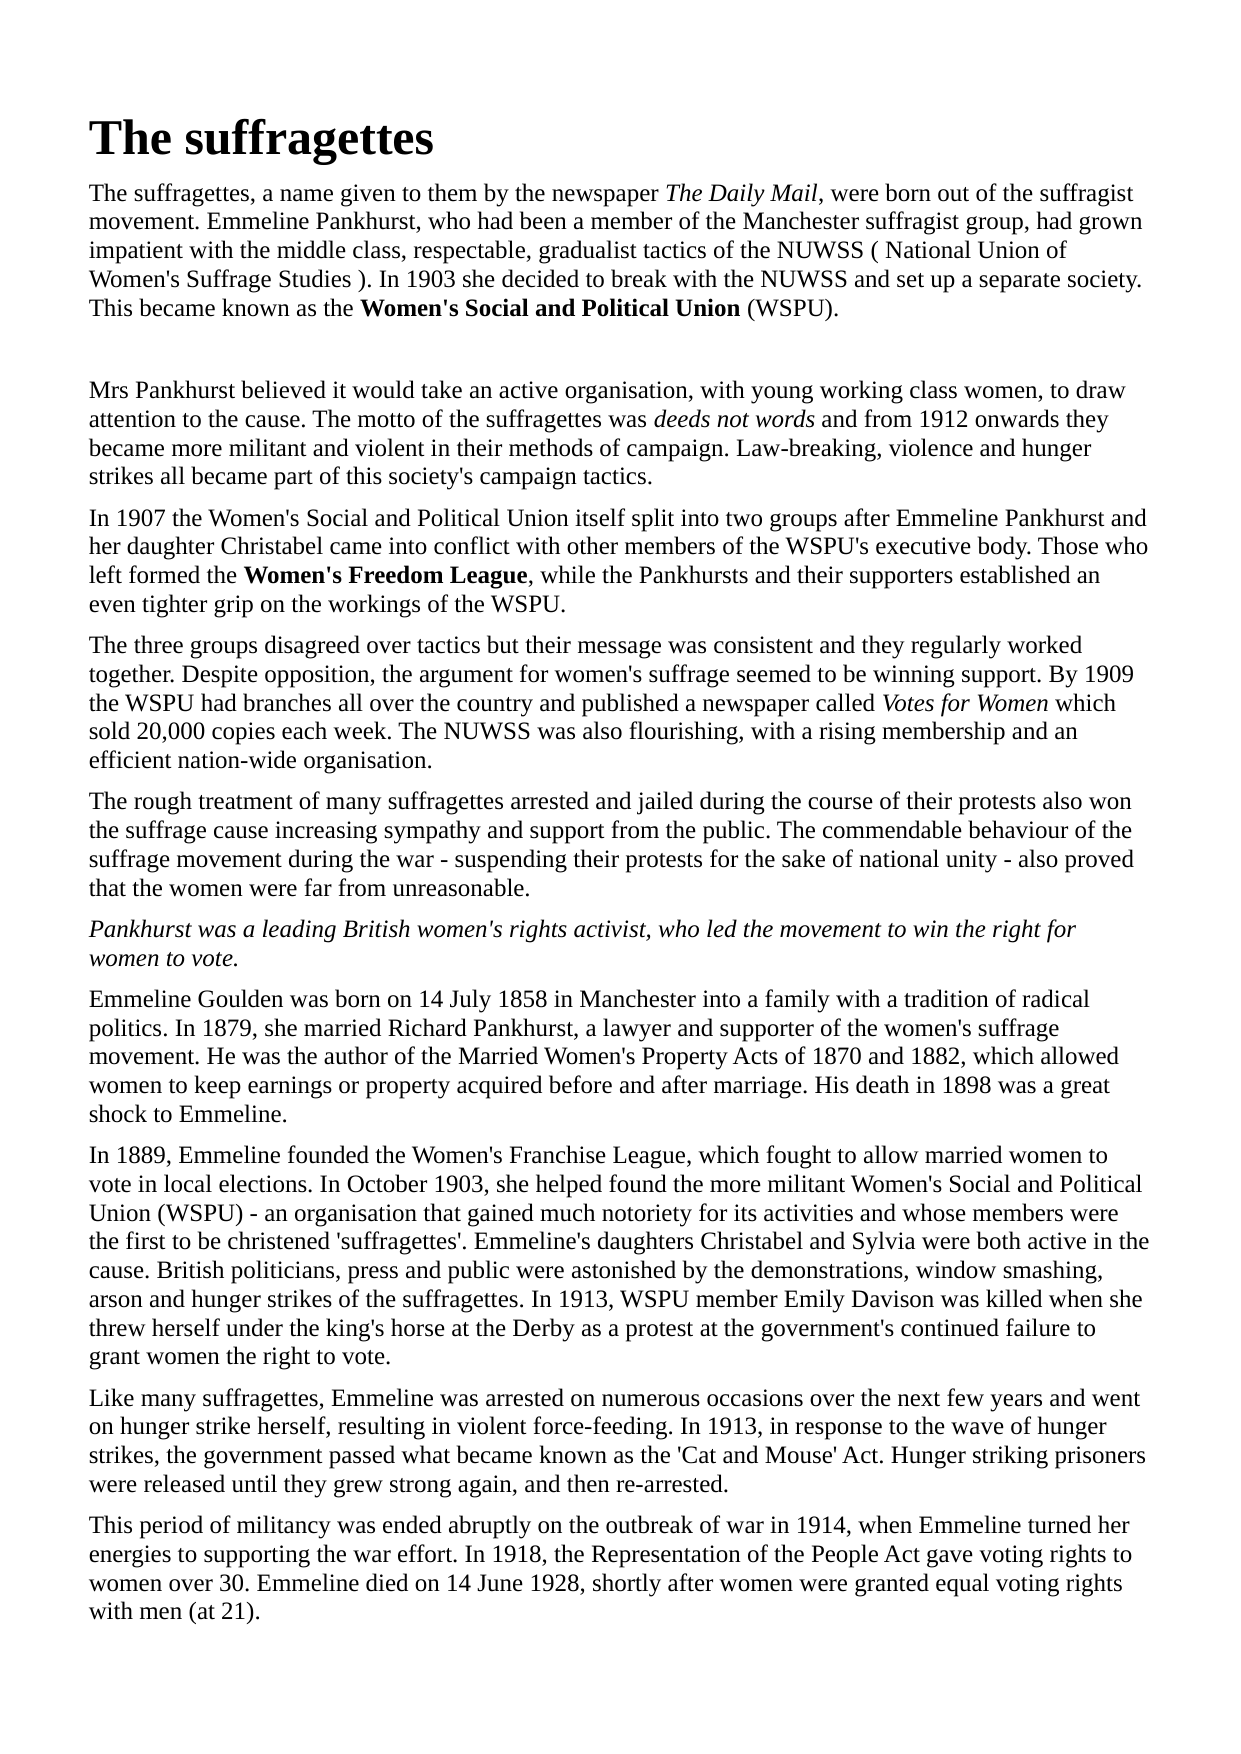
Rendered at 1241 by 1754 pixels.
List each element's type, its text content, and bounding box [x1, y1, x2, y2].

text In 1907 the Women's Social and Political Union itself split into two groups after Emmeline Pankhurst and her daughter Christabel came into conflict with other members of the WSPU's executive body. Those who left formed the Women's Freedom League, while the Pankhursts and their supporters established an even tighter grip on the workings of the WSPU. [88, 503, 1152, 618]
text Pankhurst was a leading British women's rights activist, who led the movement to win the right for women to vote. [88, 914, 1152, 971]
subtitle The suffragettes [88, 108, 1152, 165]
text In 1889, Emmeline founded the Women's Franchise League, which fought to allow married women to vote in local elections. In October 1903, she helped found the more militant Women's Social and Political Union (WSPU) - an organisation that gained much notoriety for its activities and whose members were the first to be christened 'suffragettes'. Emmeline's daughters Christabel and Sylvia were both active in the cause. British politicians, press and public were astonished by the demonstrations, window smashing, arson and hunger strikes of the suffragettes. In 1913, WSPU member Emily Davison was killed when she threw herself under the king's horse at the Derby as a protest at the government's continued failure to grant women the right to vote. [88, 1140, 1152, 1370]
text Mrs Pankhurst believed it would take an active organisation, with young working class women, to draw attention to the cause. The motto of the suffragettes was deeds not words and from 1912 onwards they became more militant and violent in their methods of campaign. Law-breaking, violence and hunger strikes all became part of this society's campaign tactics. [88, 375, 1152, 490]
text Emmeline Goulden was born on 14 July 1858 in Manchester into a family with a tradition of radical politics. In 1879, she married Richard Pankhurst, a lawyer and supporter of the women's suffrage movement. He was the author of the Married Women's Property Acts of 1870 and 1882, which allowed women to keep earnings or property acquired before and after marriage. His death in 1898 was a great shock to Emmeline. [88, 984, 1152, 1128]
text The three groups disagreed over tactics but their message was consistent and they regularly worked together. Despite opposition, the argument for women's suffrage seemed to be winning support. By 1909 the WSPU had branches all over the country and published a newspaper called Votes for Women which sold 20,000 copies each week. The NUWSS was also flourishing, with a rising membership and an efficient nation-wide organisation. [88, 630, 1152, 774]
text The suffragettes, a name given to them by the newspaper The Daily Mail, were born out of the suffragist movement. Emmeline Pankhurst, who had been a member of the Manchester suffragist group, had grown impatient with the middle class, respectable, gradualist tactics of the NUWSS ( National Union of Women's Suffrage Studies ). In 1903 she decided to break with the NUWSS and set up a separate society. This became known as the Women's Social and Political Union (WSPU). [88, 178, 1152, 321]
text This period of militancy was ended abruptly on the outbreak of war in 1914, when Emmeline turned her energies to supporting the war effort. In 1918, the Representation of the People Act gave voting rights to women over 30. Emmeline died on 14 June 1928, shortly after women were granted equal voting rights with men (at 21). [88, 1510, 1152, 1625]
text Like many suffragettes, Emmeline was arrested on numerous occasions over the next few years and went on hunger strike herself, resulting in violent force-feeding. In 1913, in response to the wave of hunger strikes, the government passed what became known as the 'Cat and Mouse' Act. Hunger striking prisoners were released until they grew strong again, and then re-arrested. [88, 1383, 1152, 1498]
text The rough treatment of many suffragettes arrested and jailed during the course of their protests also won the suffrage cause increasing sympathy and support from the public. The commendable behaviour of the suffrage movement during the war - suspending their protests for the sake of national unity - also proved that the women were far from unreasonable. [88, 786, 1152, 901]
